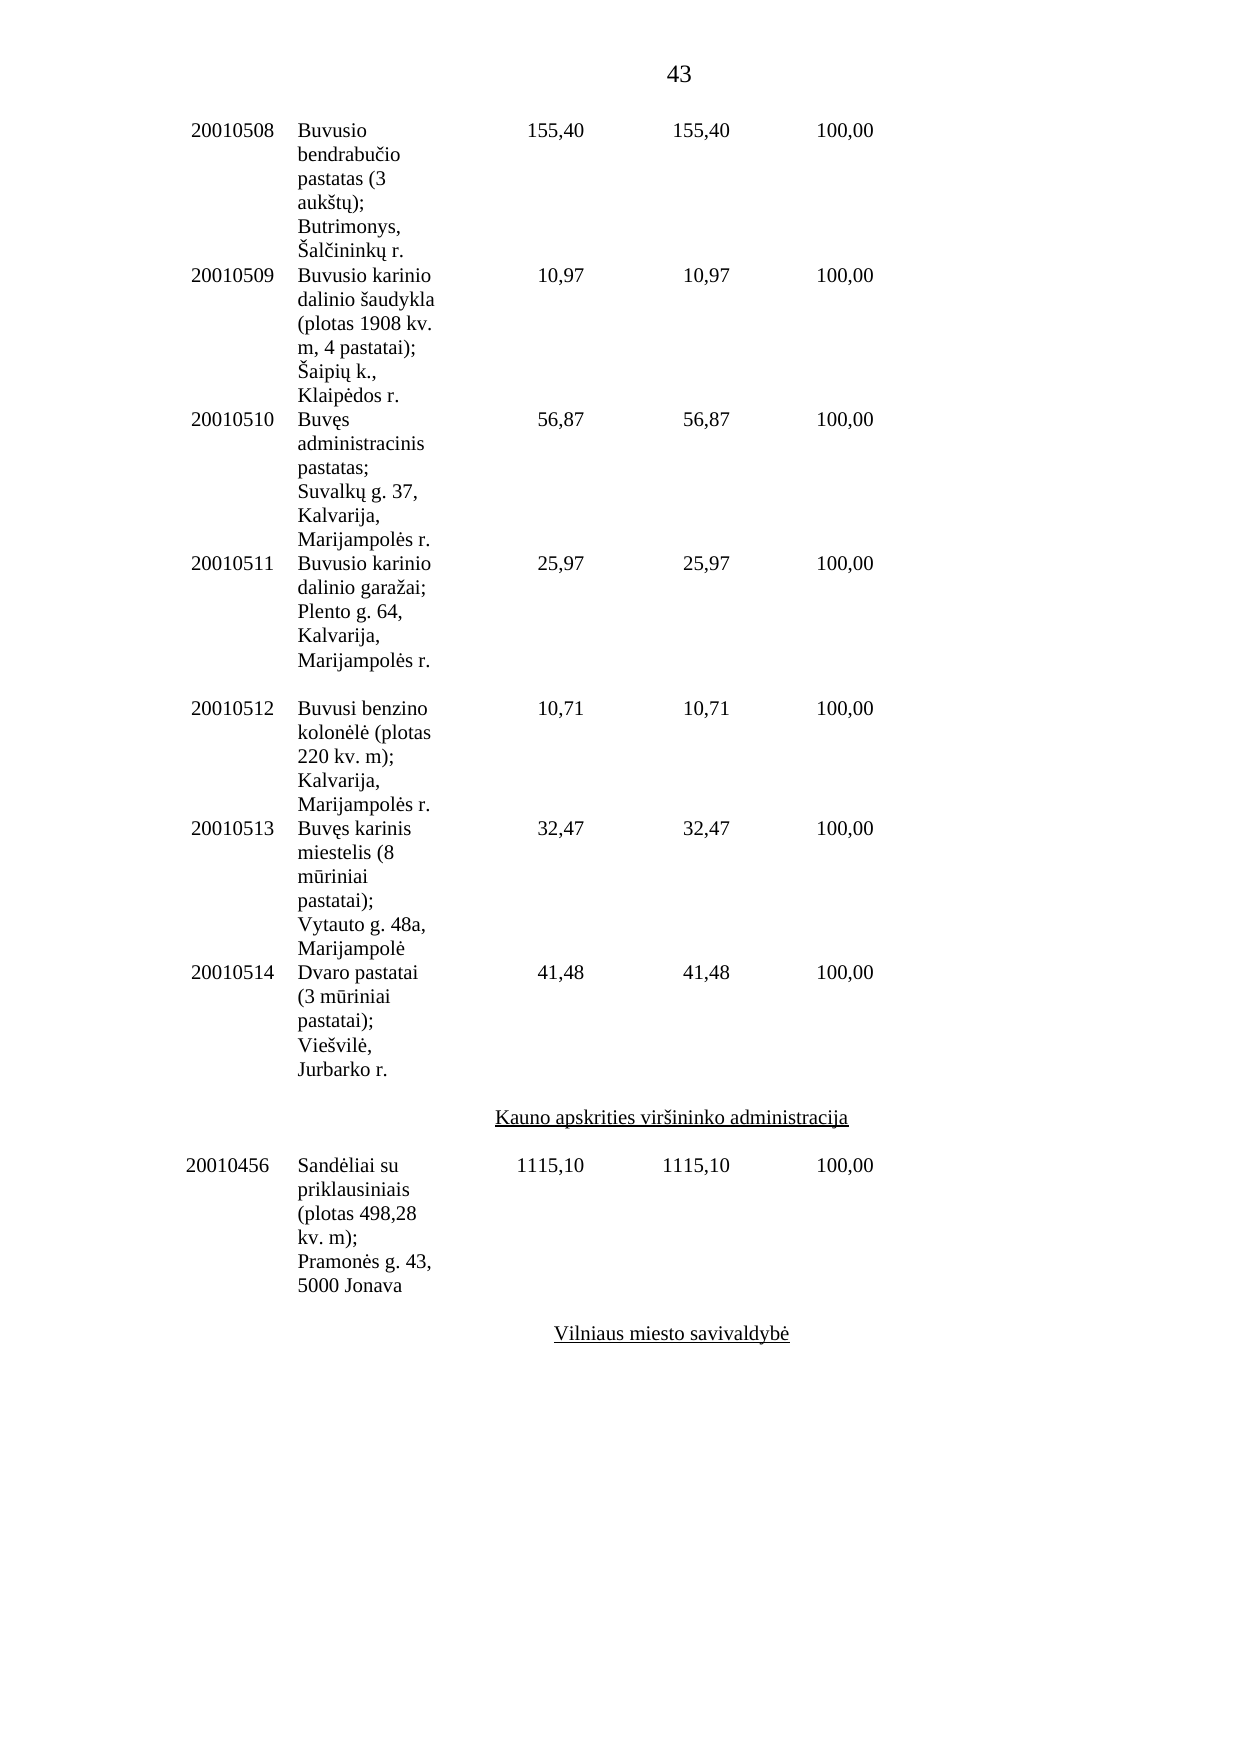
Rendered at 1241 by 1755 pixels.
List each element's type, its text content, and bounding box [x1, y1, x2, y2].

table_cell [1179, 1153, 1188, 1297]
table_cell Buvusi benzino kolonėlė (plotas 220 kv. m); Kalvarija, Marijampolės r. [286, 696, 447, 816]
table_cell [1188, 118, 1198, 262]
table_cell [1179, 263, 1188, 407]
table_cell [1052, 696, 1169, 816]
table_cell 25,97 [601, 551, 746, 672]
table_cell Dvaro pastatai (3 mūriniai pastatai); Viešvilė, Jurbarko r. [286, 960, 447, 1081]
table_cell [890, 960, 1052, 1081]
table_cell 20010511 [174, 551, 286, 672]
table_cell [1169, 1081, 1179, 1153]
table_cell [1052, 551, 1169, 672]
table_cell 1115,10 [601, 1153, 746, 1297]
table_cell [1169, 118, 1179, 262]
table_cell [890, 816, 1052, 960]
table_cell [174, 672, 286, 696]
table_cell [1188, 551, 1198, 672]
table_cell 41,48 [447, 960, 601, 1081]
table_cell [1179, 696, 1188, 816]
table_cell [1179, 407, 1188, 551]
table_cell [890, 672, 1052, 696]
table_cell 32,47 [447, 816, 601, 960]
table_cell [1188, 816, 1198, 960]
table_cell [1188, 1081, 1198, 1153]
table_cell [890, 263, 1052, 407]
table_cell 32,47 [601, 816, 746, 960]
table_cell 1115,10 [447, 1153, 601, 1297]
table_cell 10,71 [447, 696, 601, 816]
table_cell 155,40 [601, 118, 746, 262]
table_cell [1179, 1081, 1188, 1153]
table_cell 56,87 [601, 407, 746, 551]
table_cell [1169, 407, 1179, 551]
table_cell [1052, 960, 1169, 1081]
table_cell [890, 551, 1052, 672]
table_cell Buvusio bendrabučio pastatas (3 aukštų); Butrimonys, Šalčininkų r. [286, 118, 447, 262]
table_cell 155,40 [447, 118, 601, 262]
table_cell [890, 407, 1052, 551]
table_cell [746, 672, 890, 696]
table_cell 20010514 [174, 960, 286, 1081]
table_cell 10,97 [447, 263, 601, 407]
table_cell 100,00 [746, 816, 890, 960]
table_cell [1188, 1153, 1198, 1297]
table_cell [286, 672, 447, 696]
table_cell 10,71 [601, 696, 746, 816]
table_cell Buvusio karinio dalinio šaudykla (plotas 1908 kv. m, 4 pastatai); Šaipių k., Klaipėdos r. [286, 263, 447, 407]
table_cell [1169, 960, 1179, 1081]
table_cell Sandėliai su priklausiniais (plotas 498,28 kv. m); Pramonės g. 43, 5000 Jonava [286, 1153, 447, 1297]
table_cell [1188, 263, 1198, 407]
table_cell [447, 672, 601, 696]
table_cell 100,00 [746, 551, 890, 672]
table_cell [1188, 960, 1198, 1081]
table_cell [1052, 263, 1169, 407]
table_cell 10,97 [601, 263, 746, 407]
table_cell 100,00 [746, 696, 890, 816]
table_cell [1169, 672, 1179, 696]
table_cell 20010508 [174, 118, 286, 262]
table_cell [1052, 118, 1169, 262]
table_cell [1179, 672, 1188, 696]
table_cell [1179, 1297, 1188, 1369]
table_cell [890, 696, 1052, 816]
table_cell [1052, 672, 1169, 696]
table_cell Kauno apskrities viršininko administracija [174, 1081, 1169, 1153]
table_cell [1052, 1153, 1169, 1297]
table_cell [1188, 672, 1198, 696]
table_cell [1188, 696, 1198, 816]
table_cell 25,97 [447, 551, 601, 672]
table_cell 100,00 [746, 263, 890, 407]
table_cell 100,00 [746, 407, 890, 551]
table_cell 100,00 [746, 960, 890, 1081]
table_cell Buvęs administracinis pastatas; Suvalkų g. 37, Kalvarija, Marijampolės r. [286, 407, 447, 551]
table_cell 100,00 [746, 1153, 890, 1297]
table_cell [1169, 1297, 1179, 1369]
table_cell [1179, 118, 1188, 262]
table_cell 20010456 [174, 1153, 286, 1297]
table_cell [1169, 1153, 1179, 1297]
table_cell Buvęs karinis miestelis (8 mūriniai pastatai); Vytauto g. 48a, Marijampolė [286, 816, 447, 960]
table_cell [1169, 263, 1179, 407]
table_cell [1169, 551, 1179, 672]
table_cell [1188, 407, 1198, 551]
table_cell [1179, 960, 1188, 1081]
table_cell 20010513 [174, 816, 286, 960]
table_cell 20010510 [174, 407, 286, 551]
table_cell 20010509 [174, 263, 286, 407]
table_cell [890, 118, 1052, 262]
table_cell 56,87 [447, 407, 601, 551]
table_cell [1169, 816, 1179, 960]
table_cell [1052, 816, 1169, 960]
table_cell [1179, 816, 1188, 960]
table_cell 20010512 [174, 696, 286, 816]
table_cell [1052, 407, 1169, 551]
table_cell [890, 1153, 1052, 1297]
table_cell [1188, 1297, 1198, 1369]
table_cell [601, 672, 746, 696]
table_cell 41,48 [601, 960, 746, 1081]
table_cell 100,00 [746, 118, 890, 262]
table_cell Buvusio karinio dalinio garažai; Plento g. 64, Kalvarija, Marijampolės r. [286, 551, 447, 672]
table_cell Vilniaus miesto savivaldybė [174, 1297, 1169, 1369]
table_cell [1169, 696, 1179, 816]
table_cell [1179, 551, 1188, 672]
